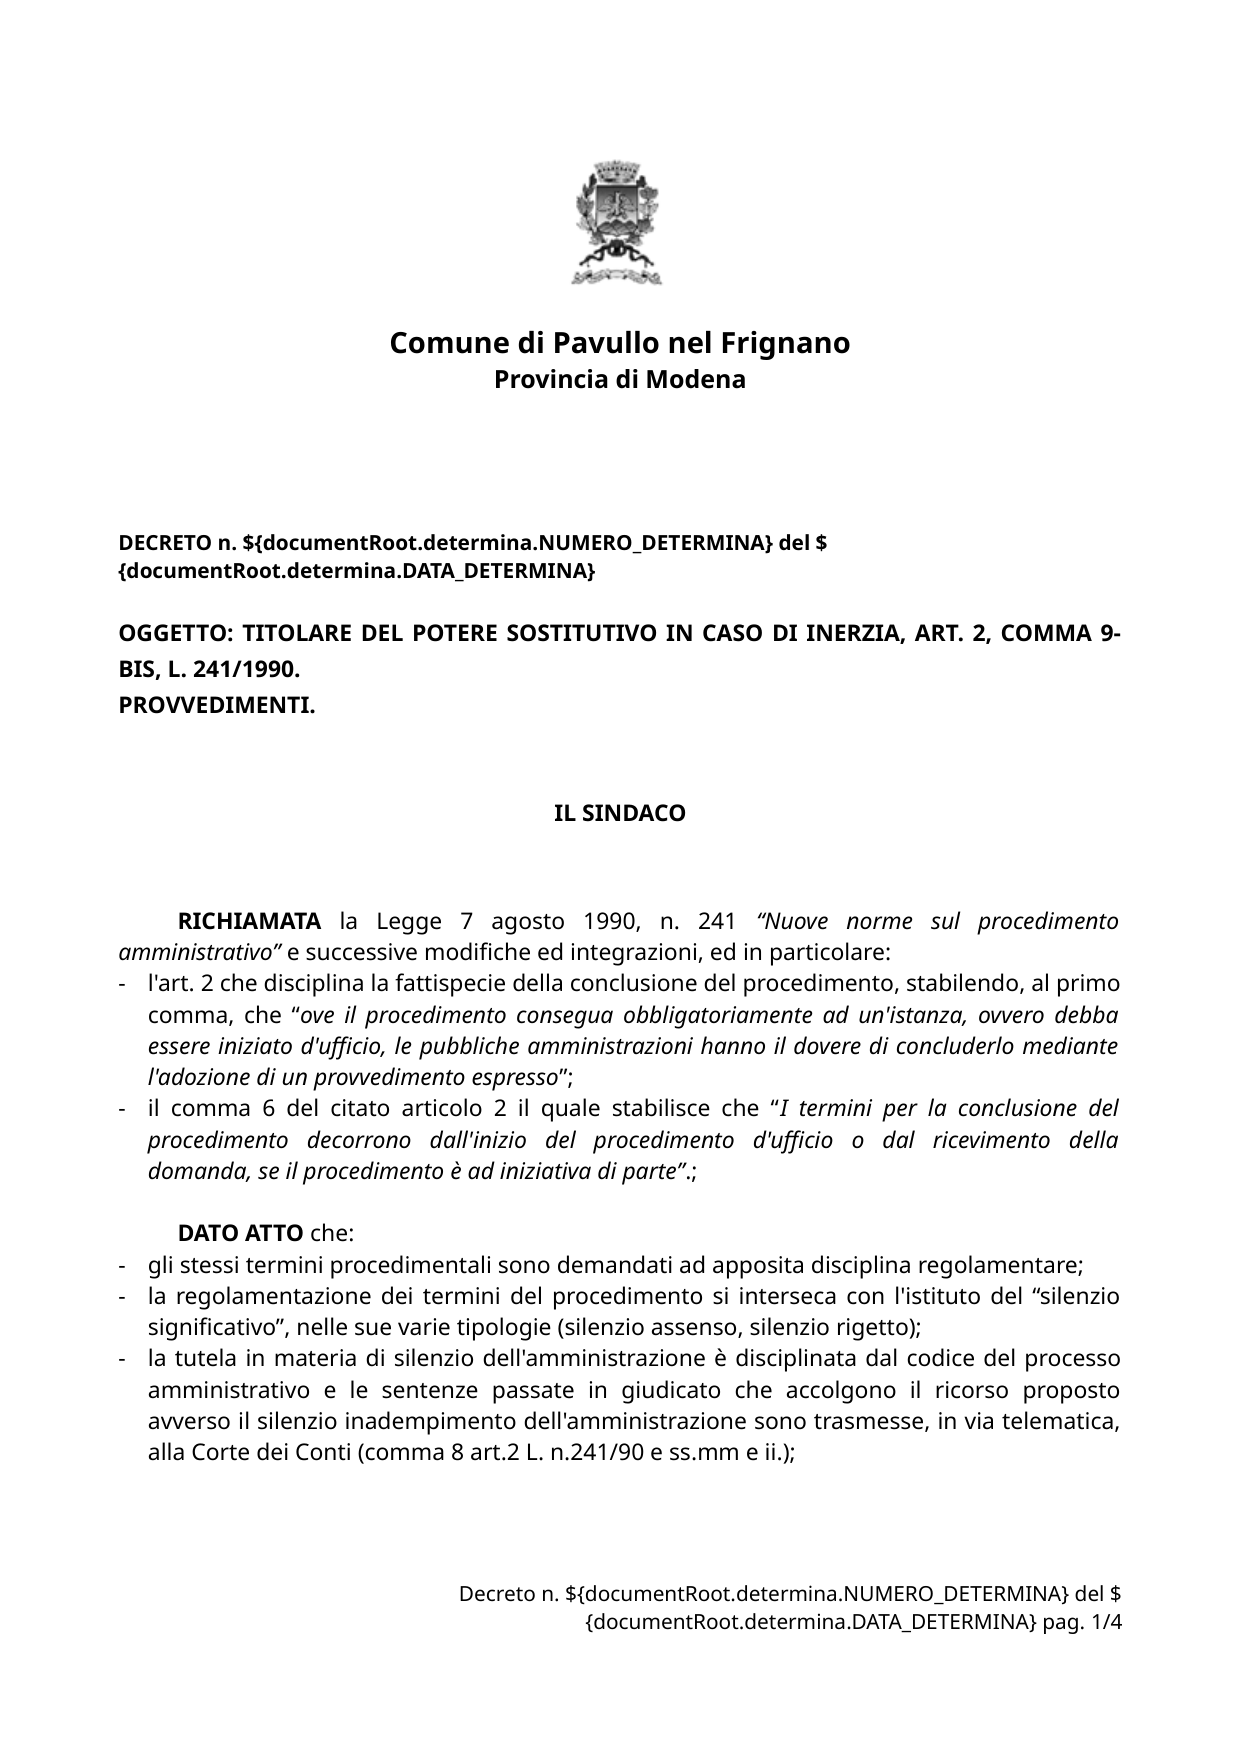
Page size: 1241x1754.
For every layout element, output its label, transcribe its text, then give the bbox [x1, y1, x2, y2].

text RICHIAMATA la Legge 7 agosto 1990, n. 241 “Nuove norme sul procedimento amministrativo” e successive modifiche ed integrazioni, ed in particolare: [118, 905, 1122, 967]
text OGGETTO: TITOLARE DEL POTERE SOSTITUTIVO IN CASO DI INERZIA, ART. 2, COMMA 9-BIS, L. 241/1990. [118, 617, 1122, 684]
list gli stessi termini procedimentali sono demandati ad apposita disciplina regolamentare; [118, 1249, 1122, 1280]
picture [546, 152, 695, 289]
text - l'art. 2 che disciplina la fattispecie della conclusione del procedimento, stabilendo, al primo comma, che “ove il procedimento consegua obbligatoriamente ad un'istanza, ovvero debba essere iniziato d'ufficio, le pubbliche amministrazioni hanno il dovere di concluderlo mediante l'adozione di un provvedimento espresso”; [118, 967, 1122, 1092]
list la regolamentazione dei termini del procedimento si interseca con l'istituto del “silenzio significativo”, nelle sue varie tipologie (silenzio assenso, silenzio rigetto); [118, 1280, 1122, 1342]
list la tutela in materia di silenzio dell'amministrazione è disciplinata dal codice del processo amministrativo e le sentenze passate in giudicato che accolgono il ricorso proposto avverso il silenzio inadempimento dell'amministrazione sono trasmesse, in via telematica, alla Corte dei Conti (comma 8 art.2 L. n.241/90 e ss.mm e ii.); [118, 1342, 1122, 1467]
text DATO ATTO che: [118, 1217, 1122, 1249]
text IL SINDACO [118, 797, 1122, 828]
text PROVVEDIMENTI. [118, 689, 1122, 721]
text - il comma 6 del citato articolo 2 il quale stabilisce che “I termini per la conclusione del procedimento decorrono dall'inizio del procedimento d'ufficio o dal ricevimento della domanda, se il procedimento è ad iniziativa di parte”.; [118, 1092, 1122, 1186]
text DECRETO n. ${documentRoot.determina.NUMERO_DETERMINA} del ${documentRoot.determina.DATA_DETERMINA} [118, 528, 1122, 585]
